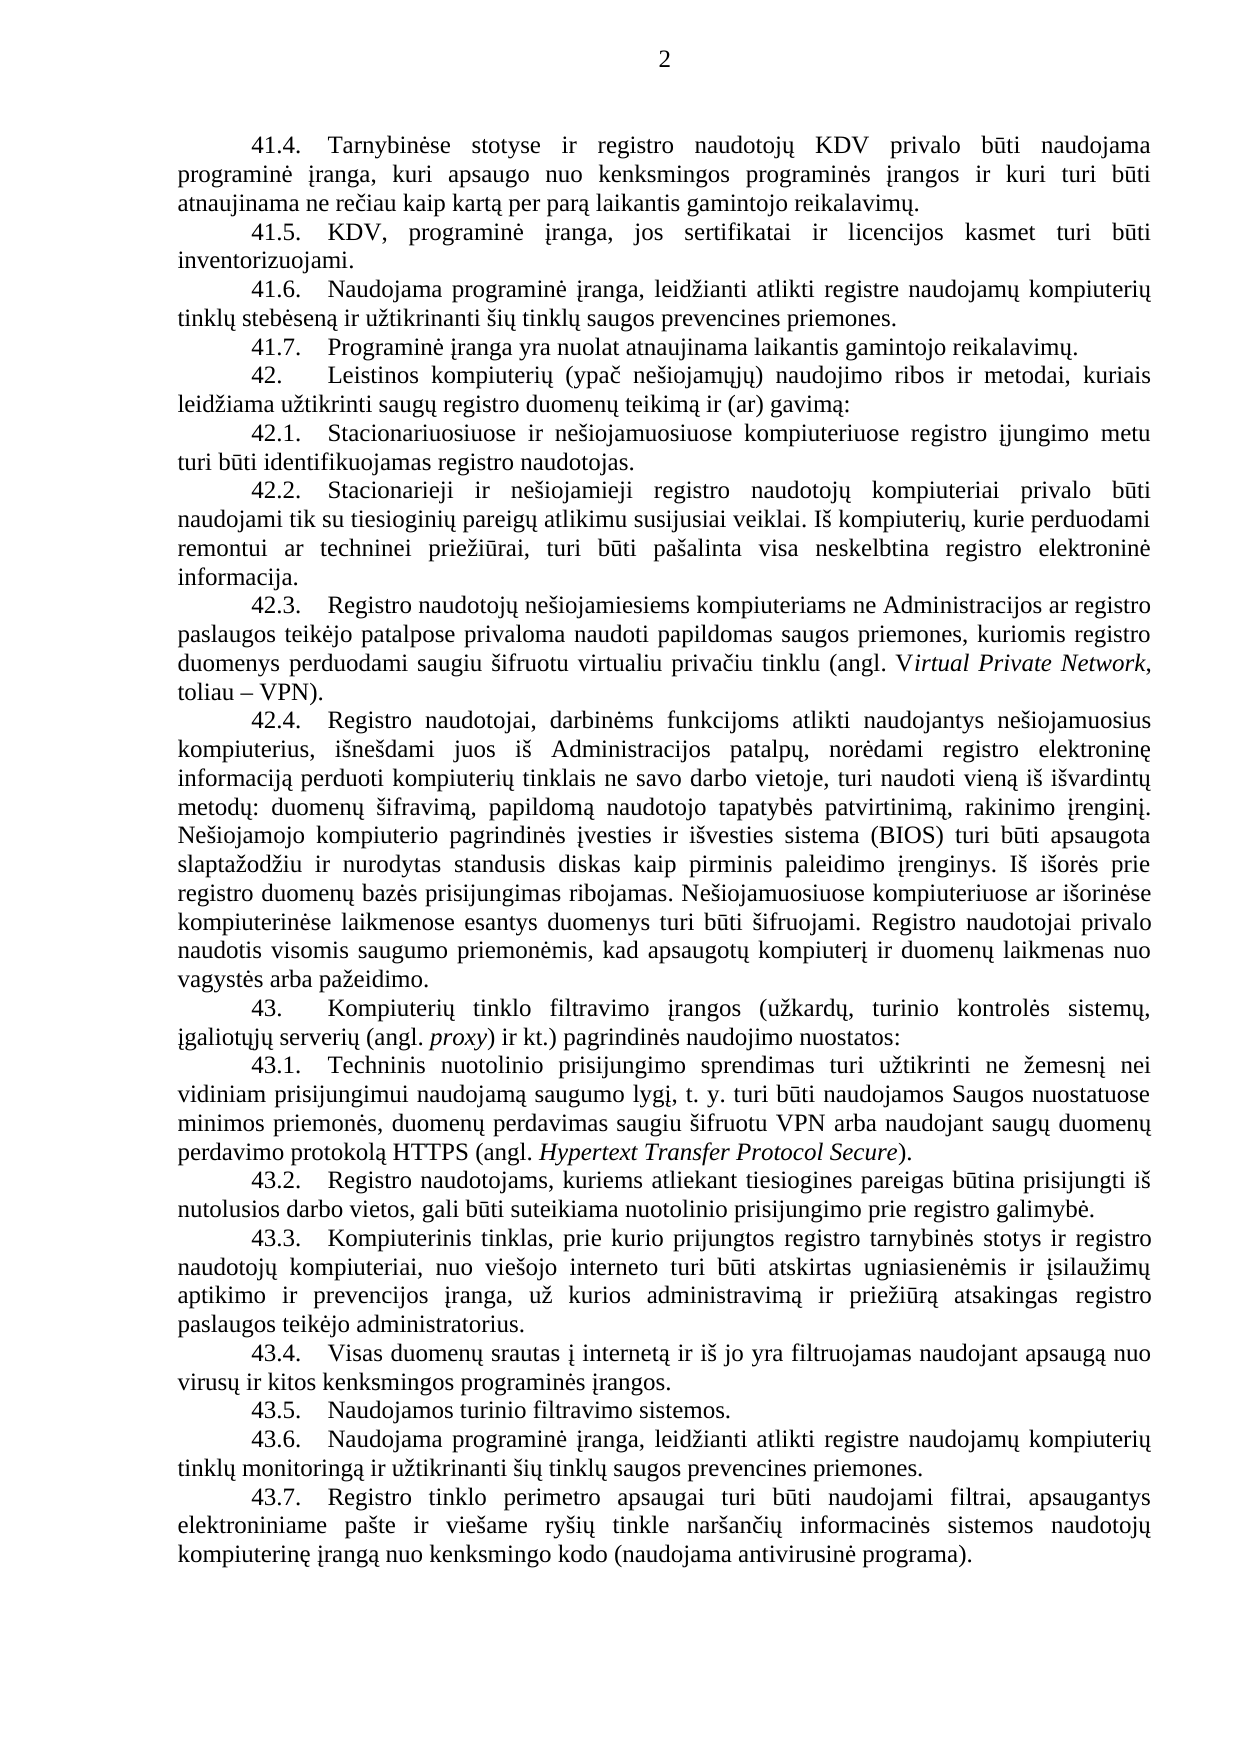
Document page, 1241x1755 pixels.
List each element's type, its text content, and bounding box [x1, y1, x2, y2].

text 43.6. Naudojama programinė įranga, leidžianti atlikti registre naudojamų kompiuterių tinklų monitoringą ir užtikrinanti šių tinklų saugos prevencines priemones. [177, 1424, 1152, 1482]
text 41.7. Programinė įranga yra nuolat atnaujinama laikantis gamintojo reikalavimų. [177, 332, 1152, 361]
text 42.2. Stacionarieji ir nešiojamieji registro naudotojų kompiuteriai privalo būti naudojami tik su tiesioginių pareigų atlikimu susijusiai veiklai. Iš kompiuterių, kurie perduodami remontui ar techninei priežiūrai, turi būti pašalinta visa neskelbtina registro elektroninė informacija. [177, 476, 1152, 591]
text 43.7. Registro tinklo perimetro apsaugai turi būti naudojami filtrai, apsaugantys elektroniniame pašte ir viešame ryšių tinkle naršančių informacinės sistemos naudotojų kompiuterinę įrangą nuo kenksmingo kodo (naudojama antivirusinė programa). [177, 1482, 1152, 1568]
text 43.3. Kompiuterinis tinklas, prie kurio prijungtos registro tarnybinės stotys ir registro naudotojų kompiuteriai, nuo viešojo interneto turi būti atskirtas ugniasienėmis ir įsilaužimų aptikimo ir prevencijos įranga, už kurios administravimą ir priežiūrą atsakingas registro paslaugos teikėjo administratorius. [177, 1223, 1152, 1338]
text 43. Kompiuterių tinklo filtravimo įrangos (užkardų, turinio kontrolės sistemų, įgaliotųjų serverių (angl. proxy) ir kt.) pagrindinės naudojimo nuostatos: [177, 993, 1152, 1051]
text 41.5. KDV, programinė įranga, jos sertifikatai ir licencijos kasmet turi būti inventorizuojami. [177, 217, 1152, 274]
text 42.4. Registro naudotojai, darbinėms funkcijoms atlikti naudojantys nešiojamuosius kompiuterius, išnešdami juos iš Administracijos patalpų, norėdami registro elektroninę informaciją perduoti kompiuterių tinklais ne savo darbo vietoje, turi naudoti vieną iš išvardintų metodų: duomenų šifravimą, papildomą naudotojo tapatybės patvirtinimą, rakinimo įrenginį. Nešiojamojo kompiuterio pagrindinės įvesties ir išvesties sistema (BIOS) turi būti apsaugota slaptažodžiu ir nurodytas standusis diskas kaip pirminis paleidimo įrenginys. Iš išorės prie registro duomenų bazės prisijungimas ribojamas. Nešiojamuosiuose kompiuteriuose ar išorinėse kompiuterinėse laikmenose esantys duomenys turi būti šifruojami. Registro naudotojai privalo naudotis visomis saugumo priemonėmis, kad apsaugotų kompiuterį ir duomenų laikmenas nuo vagystės arba pažeidimo. [177, 706, 1152, 993]
text 42. Leistinos kompiuterių (ypač nešiojamųjų) naudojimo ribos ir metodai, kuriais leidžiama užtikrinti saugų registro duomenų teikimą ir (ar) gavimą: [177, 361, 1152, 418]
text 43.1. Techninis nuotolinio prisijungimo sprendimas turi užtikrinti ne žemesnį nei vidiniam prisijungimui naudojamą saugumo lygį, t. y. turi būti naudojamos Saugos nuostatuose minimos priemonės, duomenų perdavimas saugiu šifruotu VPN arba naudojant saugų duomenų perdavimo protokolą HTTPS (angl. Hypertext Transfer Protocol Secure). [177, 1051, 1152, 1166]
text 42.3. Registro naudotojų nešiojamiesiems kompiuteriams ne Administracijos ar registro paslaugos teikėjo patalpose privaloma naudoti papildomas saugos priemones, kuriomis registro duomenys perduodami saugiu šifruotu virtualiu privačiu tinklu (angl. Virtual Private Network, toliau – VPN). [177, 591, 1152, 706]
text 42.1. Stacionariuosiuose ir nešiojamuosiuose kompiuteriuose registro įjungimo metu turi būti identifikuojamas registro naudotojas. [177, 418, 1152, 476]
text 41.4. Tarnybinėse stotyse ir registro naudotojų KDV privalo būti naudojama programinė įranga, kuri apsaugo nuo kenksmingos programinės įrangos ir kuri turi būti atnaujinama ne rečiau kaip kartą per parą laikantis gamintojo reikalavimų. [177, 131, 1152, 217]
text 43.4. Visas duomenų srautas į internetą ir iš jo yra filtruojamas naudojant apsaugą nuo virusų ir kitos kenksmingos programinės įrangos. [177, 1338, 1152, 1396]
text 41.6. Naudojama programinė įranga, leidžianti atlikti registre naudojamų kompiuterių tinklų stebėseną ir užtikrinanti šių tinklų saugos prevencines priemones. [177, 274, 1152, 332]
text 43.5. Naudojamos turinio filtravimo sistemos. [177, 1396, 1152, 1424]
text 43.2. Registro naudotojams, kuriems atliekant tiesiogines pareigas būtina prisijungti iš nutolusios darbo vietos, gali būti suteikiama nuotolinio prisijungimo prie registro galimybė. [177, 1166, 1152, 1223]
